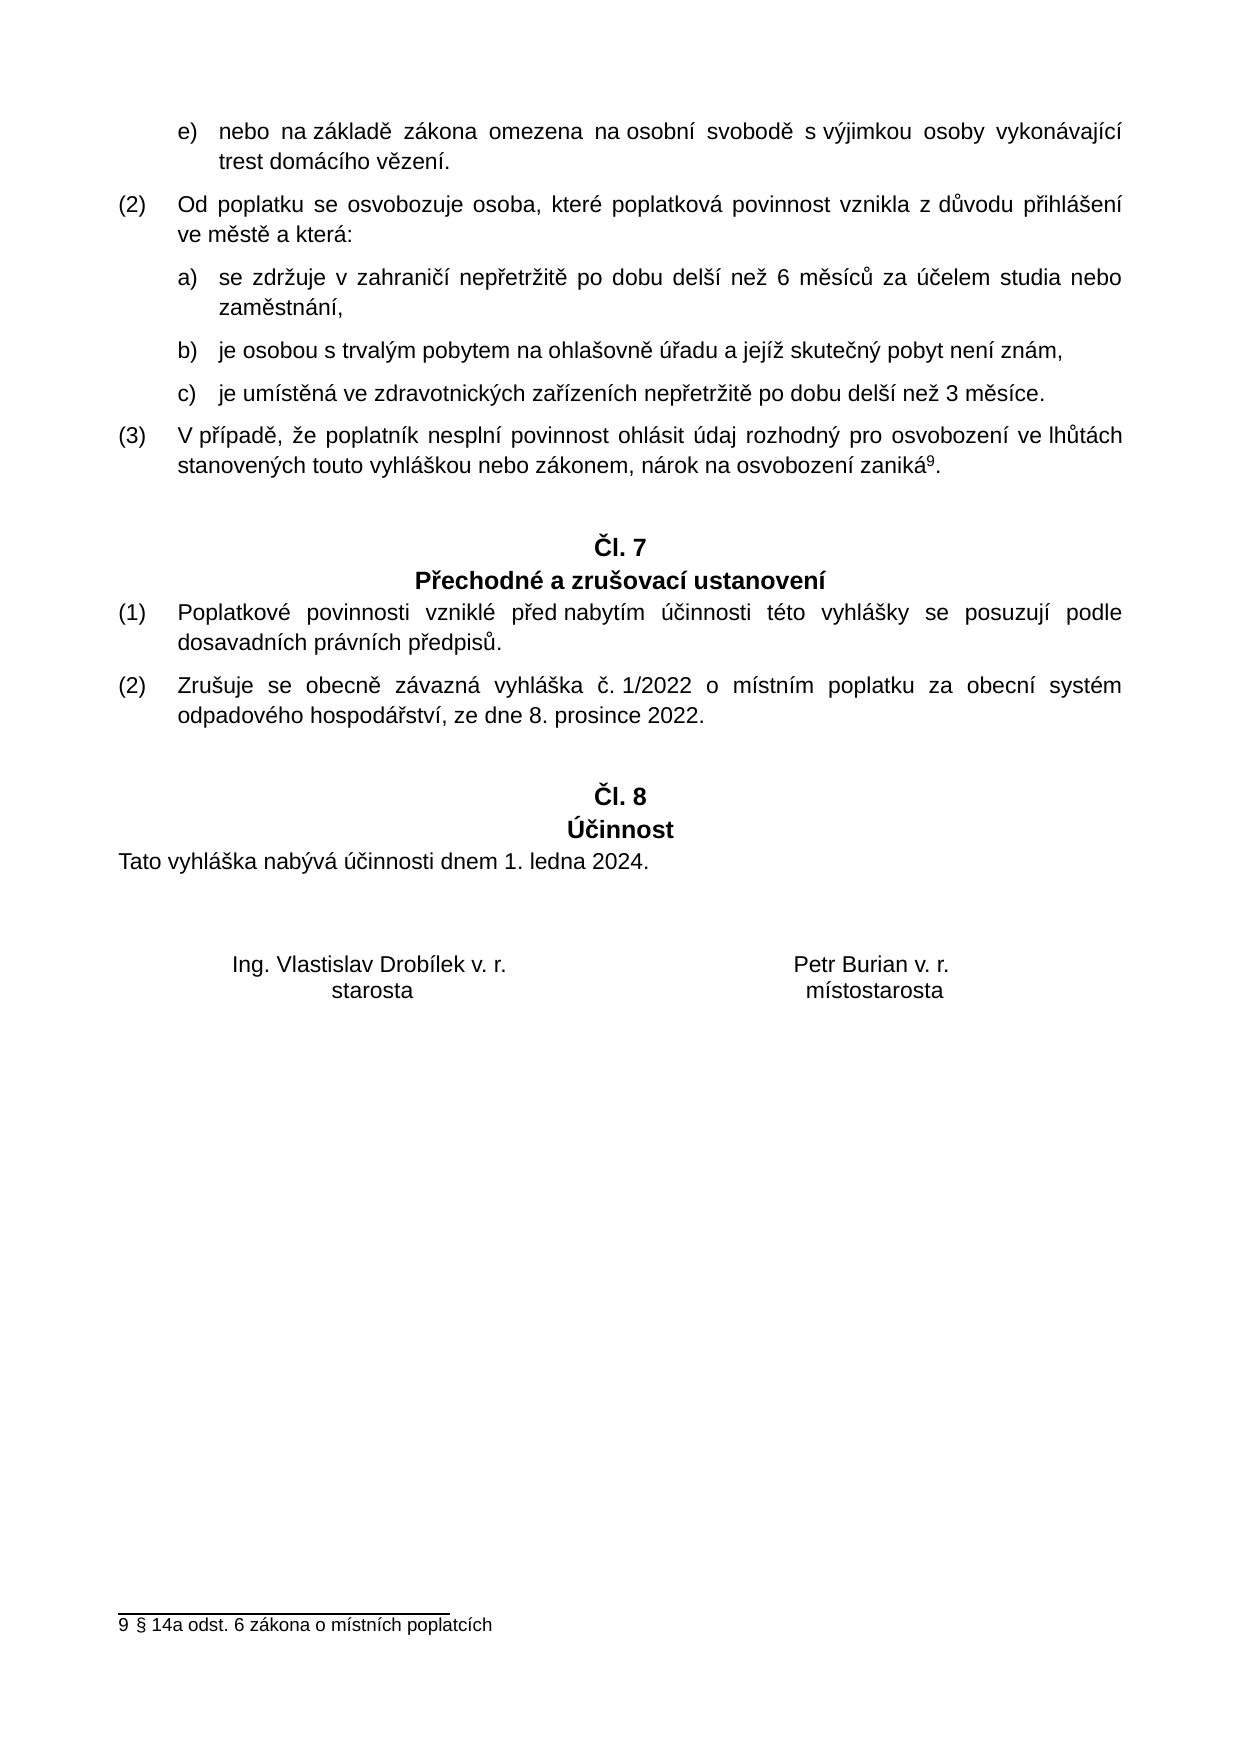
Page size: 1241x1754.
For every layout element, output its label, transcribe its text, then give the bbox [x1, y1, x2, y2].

list nebo na základě zákona omezena na osobní svobodě s výjimkou osoby vykonávající trest domácího vězení. [177, 118, 1122, 175]
table_header Petr Burian v. r. místostarosta [620, 891, 1122, 1009]
list Od poplatku se osvobozuje osoba, které poplatková povinnost vznikla z důvodu přihlášení ve městě a která: [118, 191, 1122, 248]
list V případě, že poplatník nesplní povinnost ohlásit údaj rozhodný pro osvobození ve lhůtách stanovených touto vyhláškou nebo zákonem, nárok na osvobození zaniká. [118, 422, 1122, 479]
table_header Ing. Vlastislav Drobílek v. r. starosta [118, 891, 620, 1009]
text Tato vyhláška nabývá účinnosti dnem 1. ledna 2024. [118, 848, 1122, 874]
list § 14a odst. 6 zákona o místních poplatcích [118, 1614, 1122, 1635]
list se zdržuje v zahraničí nepřetržitě po dobu delší než 6 měsíců za účelem studia nebo zaměstnání, [177, 264, 1122, 321]
list je osobou s trvalým pobytem na ohlašovně úřadu a jejíž skutečný pobyt není znám, [177, 337, 1122, 363]
subtitle Čl. 8 Účinnost [118, 782, 1122, 844]
list Zrušuje se obecně závazná vyhláška č. 1/2022 o místním poplatku za obecní systém odpadového hospodářství, ze dne 8. prosince 2022. [118, 672, 1122, 728]
list Poplatkové povinnosti vzniklé před nabytím účinnosti této vyhlášky se posuzují podle dosavadních právních předpisů. [118, 599, 1122, 655]
subtitle Čl. 7 Přechodné a zrušovací ustanovení [118, 533, 1122, 594]
table_cell [118, 1009, 620, 1127]
table_cell [620, 1009, 1122, 1127]
list je umístěná ve zdravotnických zařízeních nepřetržitě po dobu delší než 3 měsíce. [177, 379, 1122, 406]
